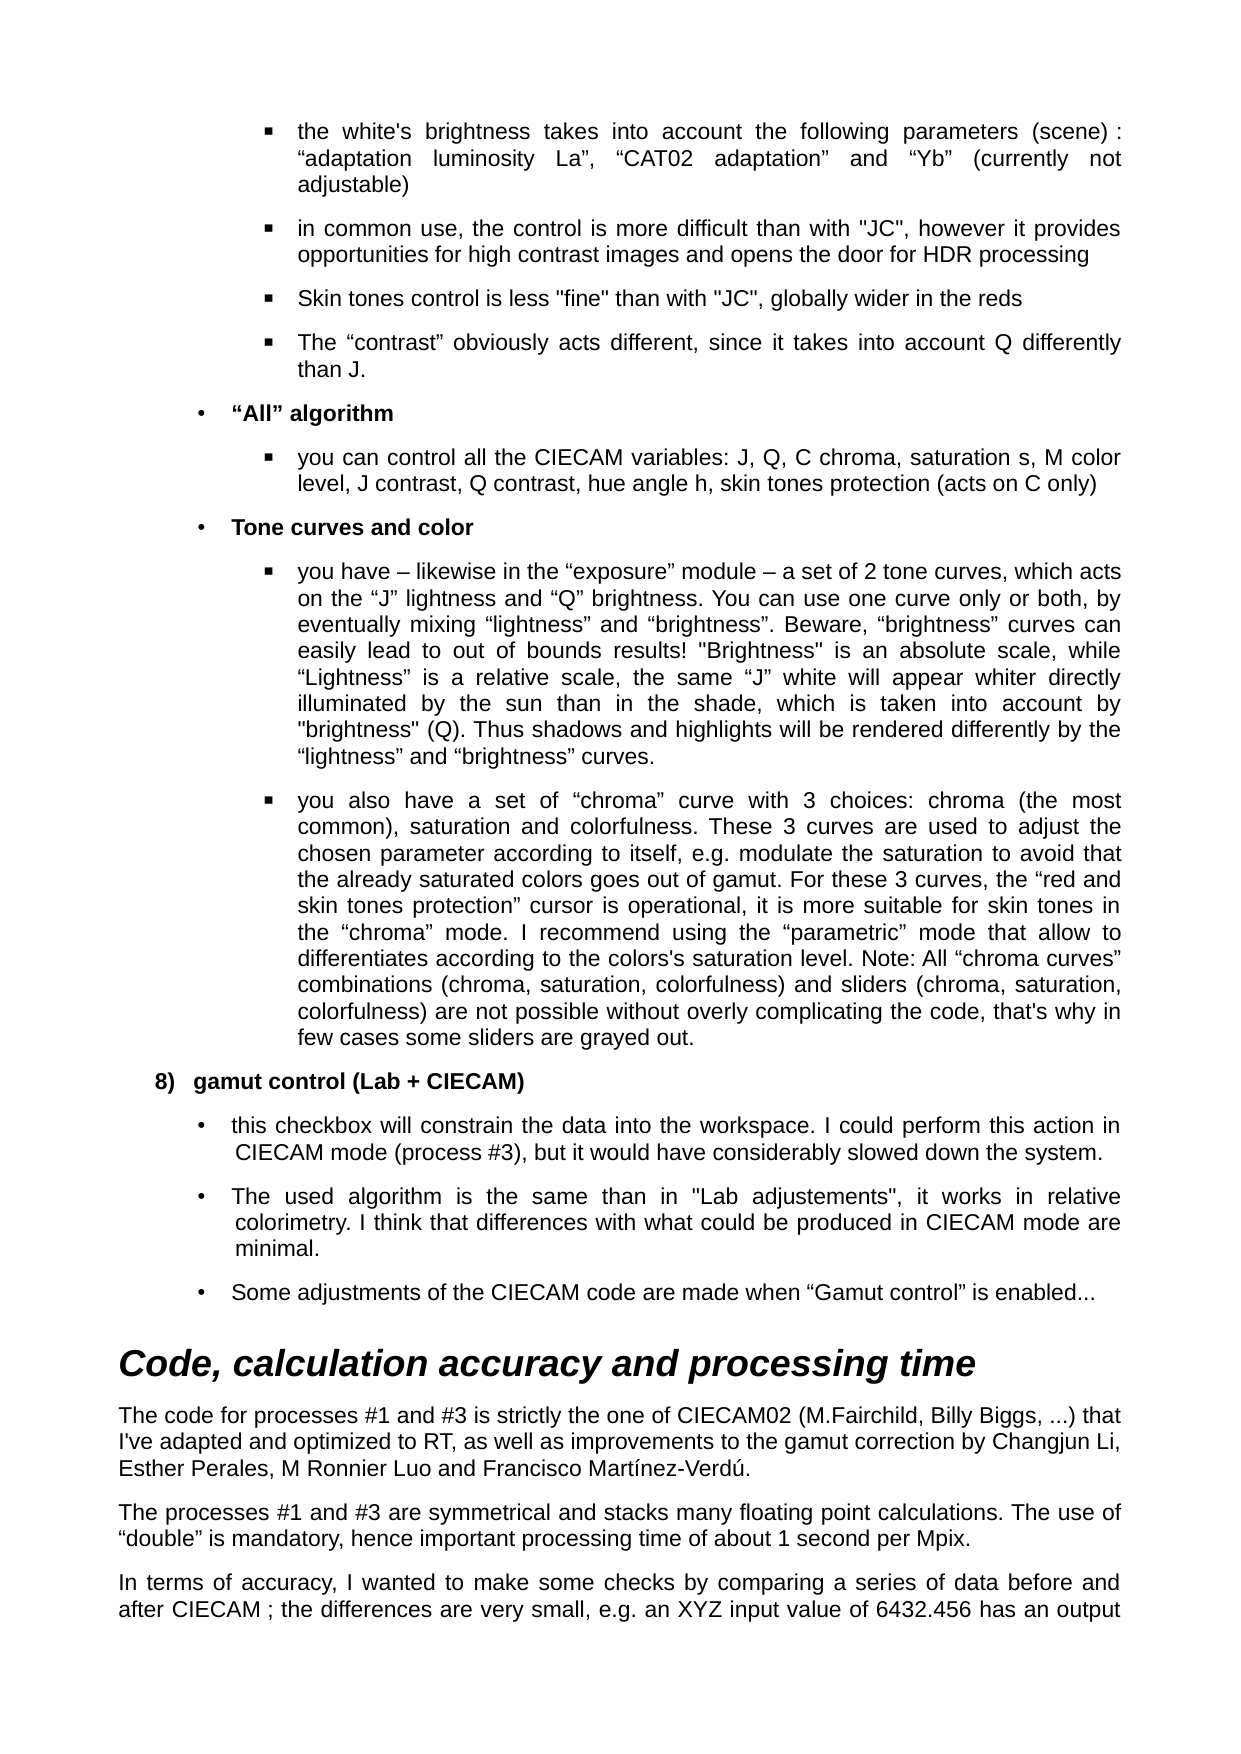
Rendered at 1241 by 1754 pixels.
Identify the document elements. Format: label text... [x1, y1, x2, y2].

list you have – likewise in the “exposure” module – a set of 2 tone curves, which acts on the “J” lightness and “Q” brightness. You can use one curve only or both, by eventually mixing “lightness” and “brightness”. Beware, “brightness” curves can easily lead to out of bounds results! "Brightness" is an absolute scale, while “Lightness” is a relative scale, the same “J” white will appear whiter directly illuminated by the sun than in the shade, which is taken into account by "brightness" (Q). Thus shadows and highlights will be rendered differently by the “lightness” and “brightness” curves. [260, 558, 1122, 769]
text The code for processes #1 and #3 is strictly the one of CIECAM02 (M.Fairchild, Billy Biggs, ...) that I've adapted and optimized to RT, as well as improvements to the gamut correction by Changjun Li, Esther Perales, M Ronnier Luo and Francisco Martínez-Verdú. [118, 1402, 1122, 1481]
list gamut control (Lab + CIECAM) [154, 1068, 1122, 1094]
list you also have a set of “chroma” curve with 3 choices: chroma (the most common), saturation and colorfulness. These 3 curves are used to adjust the chosen parameter according to itself, e.g. modulate the saturation to avoid that the already saturated colors goes out of gamut. For these 3 curves, the “red and skin tones protection” cursor is operational, it is more suitable for skin tones in the “chroma” mode. I recommend using the “parametric” mode that allow to differentiates according to the colors's saturation level. Note: All “chroma curves” combinations (chroma, saturation, colorfulness) and sliders (chroma, saturation, colorfulness) are not possible without overly complicating the code, that's why in few cases some sliders are grayed out. [260, 787, 1122, 1050]
text In terms of accuracy, I wanted to make some checks by comparing a series of data before and after CIECAM ; the differences are very small, e.g. an XYZ input value of 6432.456 has an output [118, 1569, 1122, 1622]
list Skin tones control is less "fine" than with "JC", globally wider in the reds [260, 285, 1122, 312]
list you can control all the CIECAM variables: J, Q, C chroma, saturation s, M color level, J contrast, Q contrast, hue angle h, skin tones protection (acts on C only) [260, 444, 1122, 497]
list “All” algorithm [197, 400, 1122, 426]
text The processes #1 and #3 are symmetrical and stacks many floating point calculations. The use of “double” is mandatory, hence important processing time of about 1 second per Mpix. [118, 1499, 1122, 1551]
list The used algorithm is the same than in "Lab adjustements", it works in relative colorimetry. I think that differences with what could be produced in CIECAM mode are minimal. [197, 1183, 1122, 1262]
list Tone curves and color [197, 514, 1122, 541]
list Some adjustments of the CIECAM code are made when “Gamut control” is enabled... [197, 1279, 1122, 1306]
list this checkbox will constrain the data into the workspace. I could perform this action in CIECAM mode (process #3), but it would have considerably slowed down the system. [197, 1112, 1122, 1165]
list the white's brightness takes into account the following parameters (scene) : “adaptation luminosity La”, “CAT02 adaptation” and “Yb” (currently not adjustable) [260, 118, 1122, 197]
list The “contrast” obviously acts different, since it takes into account Q differently than J. [260, 329, 1122, 382]
subtitle Code, calculation accuracy and processing time [118, 1341, 1122, 1384]
list in common use, the control is more difficult than with "JC", however it provides opportunities for high contrast images and opens the door for HDR processing [260, 215, 1122, 268]
